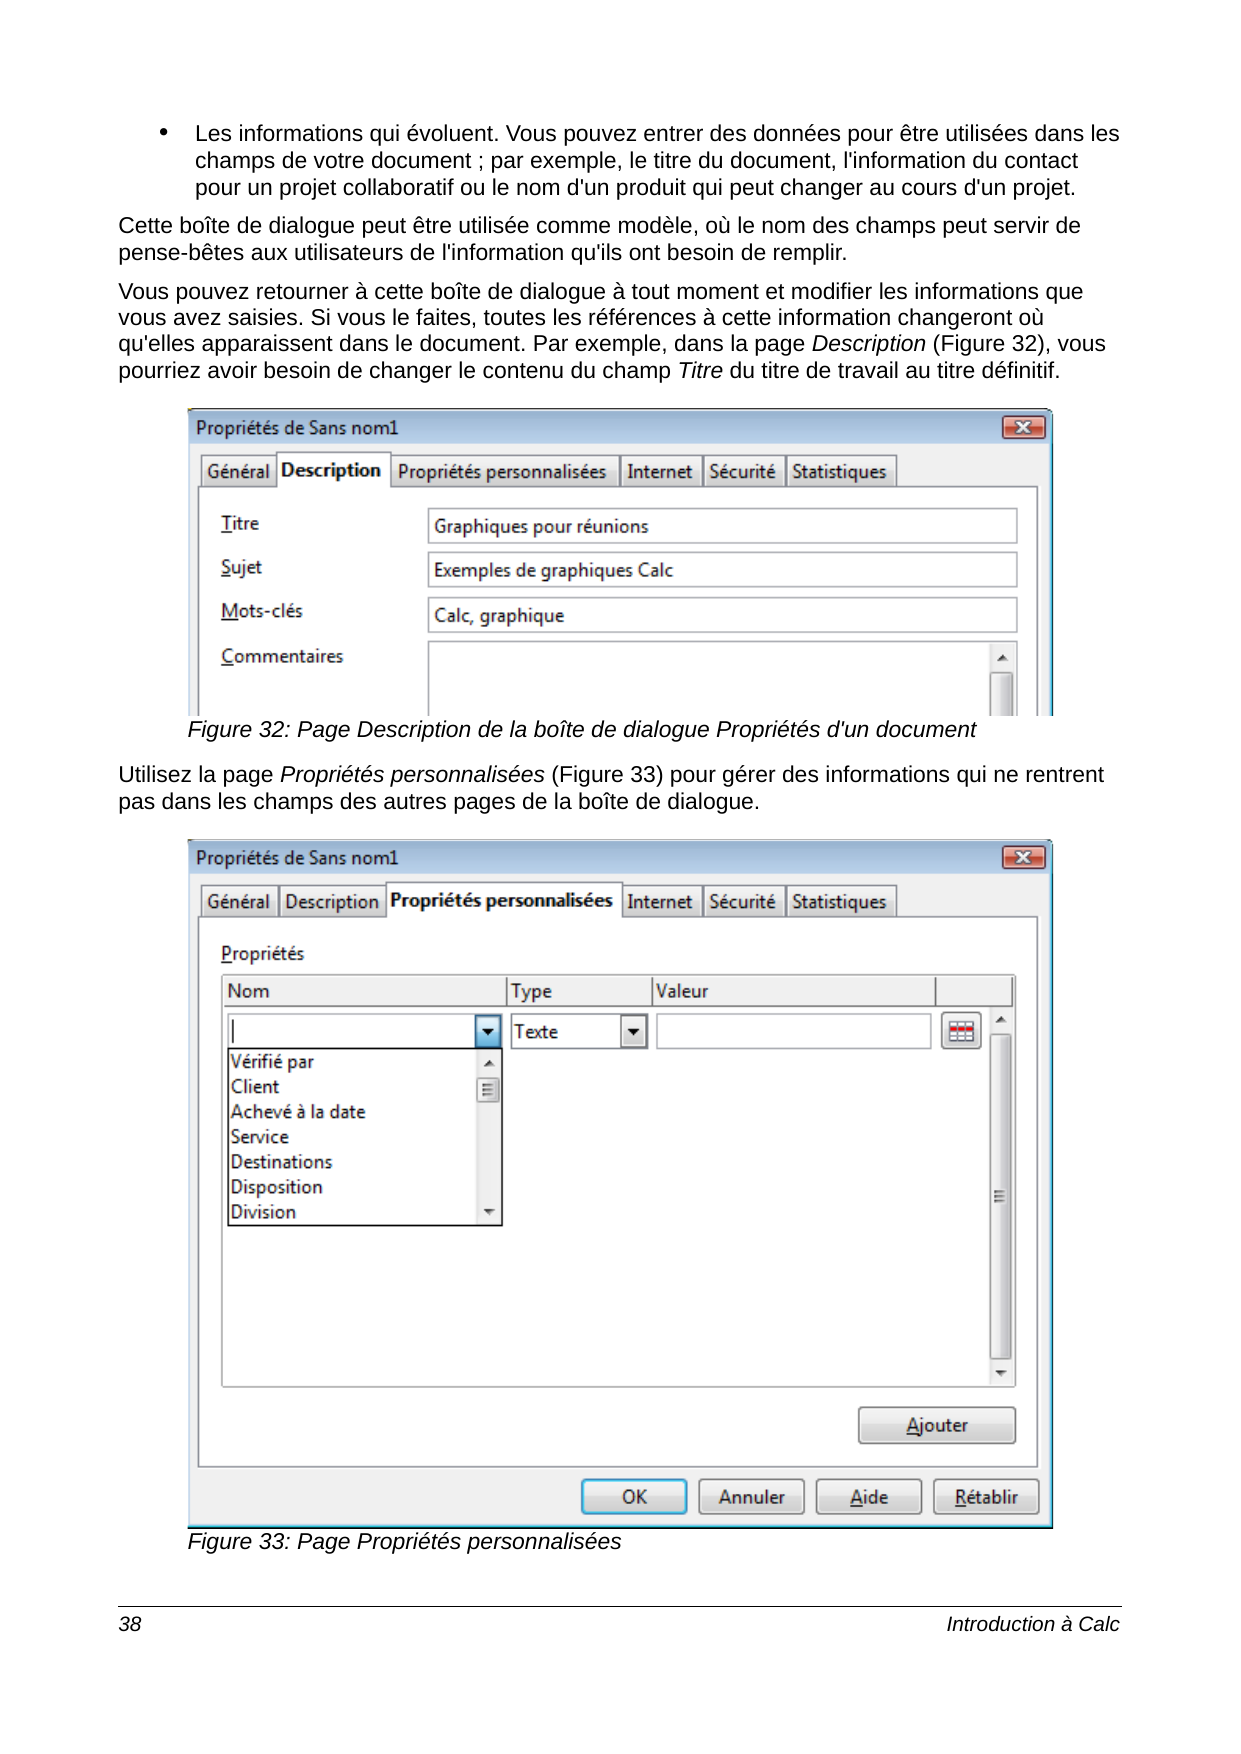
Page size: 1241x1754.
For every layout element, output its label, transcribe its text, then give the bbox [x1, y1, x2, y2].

picture [187, 408, 1054, 716]
text Figure 33: Page Propriétés personnalisées [187, 1529, 1053, 1554]
text Utilisez la page Propriétés personnalisées (Figure 33) pour gérer des informations qui ne rentrent pas dans les champs des autres pages de la boîte de dialogue. [118, 761, 1122, 814]
list Les informations qui évoluent. Vous pouvez entrer des données pour être utilisées dans les champs de votre document ; par exemple, le titre du document, l'information du contact pour un projet collaboratif ou le nom d'un produit qui peut changer au cours d'un projet. [156, 118, 1122, 200]
text Cette boîte de dialogue peut être utilisée comme modèle, où le nom des champs peut servir de pense-bêtes aux utilisateurs de l'information qu'ils ont besoin de remplir. [118, 212, 1122, 265]
picture [187, 839, 1054, 1529]
text Vous pouvez retourner à cette boîte de dialogue à tout moment et modifier les informations que vous avez saisies. Si vous le faites, toutes les références à cette information changeront où qu'elles apparaissent dans le document. Par exemple, dans la page Description (Figure 32), vous pourriez avoir besoin de changer le contenu du champ Titre du titre de travail au titre définitif. [118, 278, 1122, 383]
text Figure 32: Page Description de la boîte de dialogue Propriétés d'un document [187, 716, 1053, 742]
